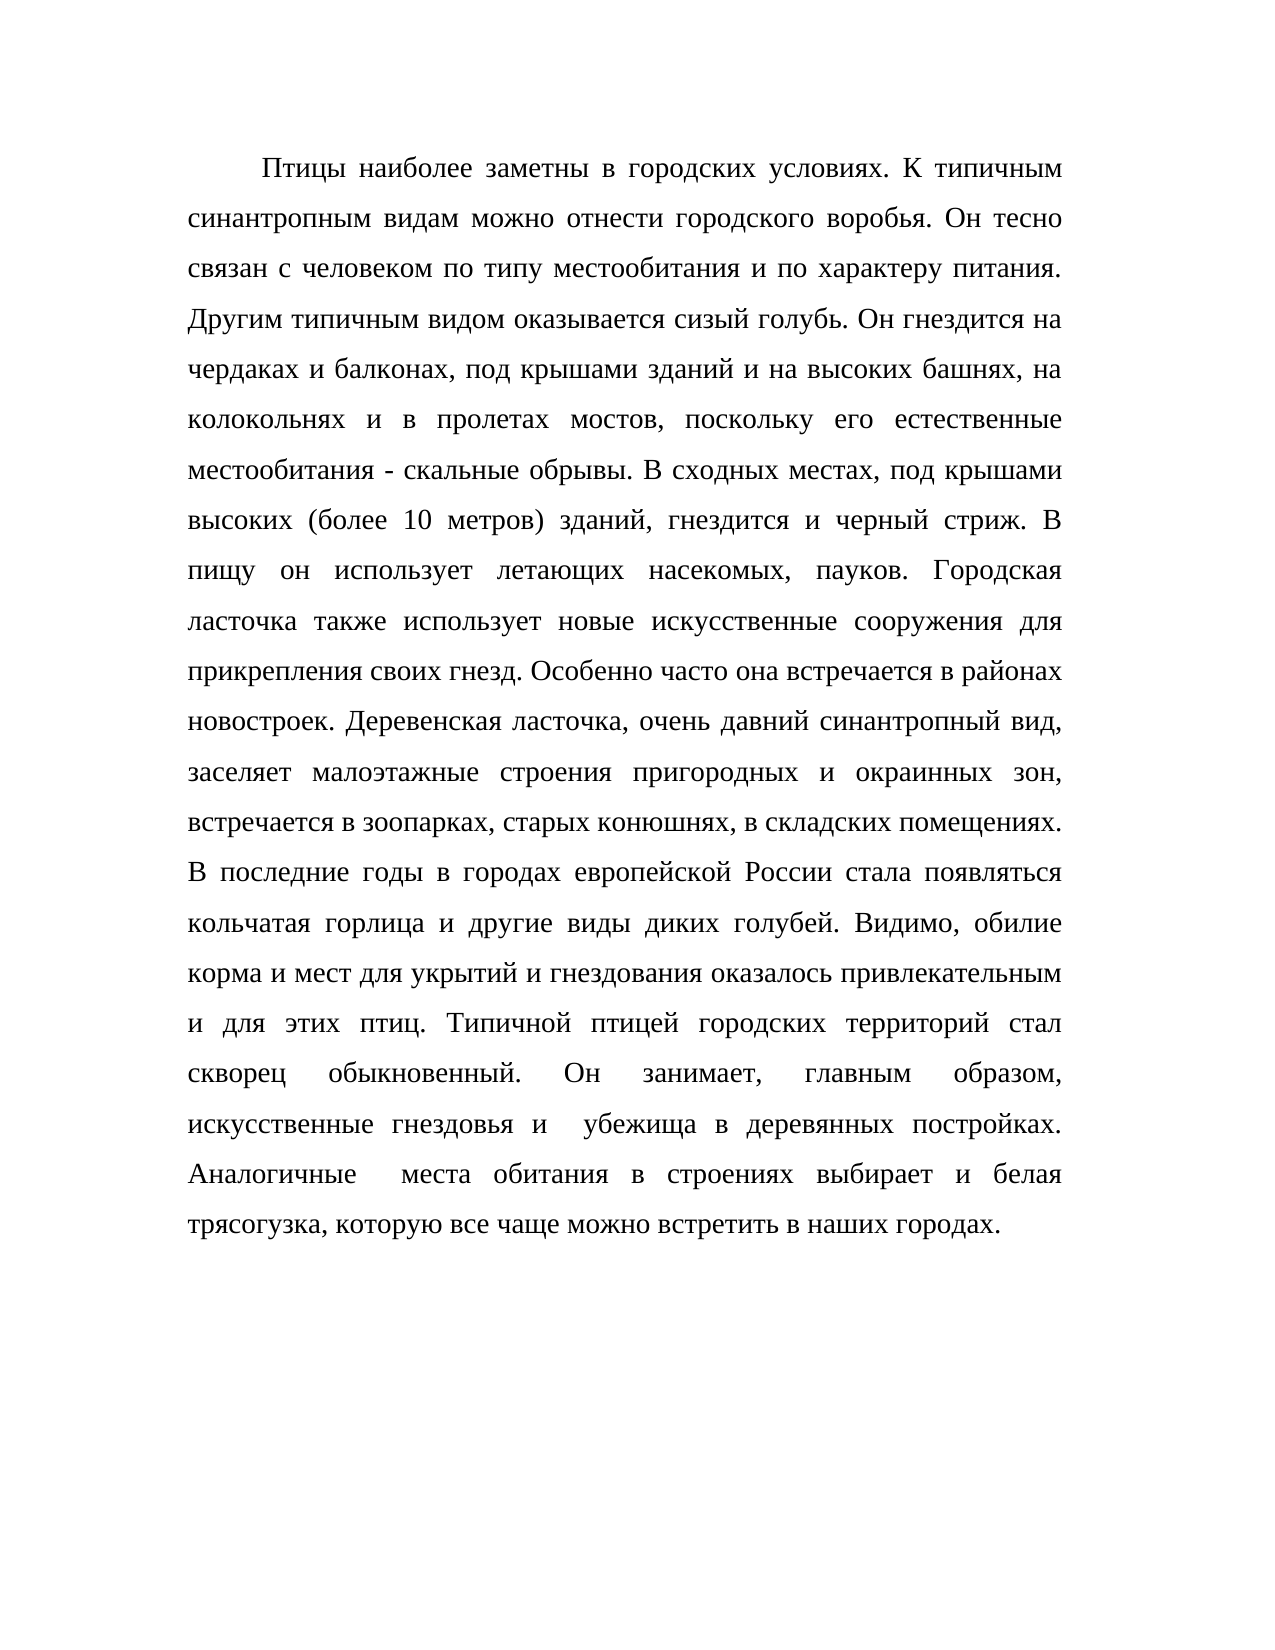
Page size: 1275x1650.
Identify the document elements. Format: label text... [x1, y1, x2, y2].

text Птицы наиболее заметны в городских условиях. К типичным синантропным видам можно отнести городского воробья. Он тесно связан с человеком по типу местообитания и по характеру питания. Другим типичным видом оказывается сизый голубь. Он гнездится на чердаках и балконах, под крышами зданий и на высоких башнях, на колокольнях и в пролетах мостов, поскольку его естественные местообитания - скальные обрывы. В сходных местах, под крышами высоких (более 10 метров) зданий, гнездится и черный стриж. В пищу он использует летающих насекомых, пауков. Городская ласточка также использует новые искусственные сооружения для прикрепления своих гнезд. Особенно часто она встречается в районах новостроек. Деревенская ласточка, очень давний синантропный вид, заселяет малоэтажные строения пригородных и окраинных зон, встречается в зоопарках, старых конюшнях, в складских помещениях. В последние годы в городах европейской России стала появляться кольчатая горлица и другие виды диких голубей. Видимо, обилие корма и мест для укрытий и гнездования оказалось привлекательным и для этих птиц. Типичной птицей городских территорий стал скворец обыкновенный. Он занимает, главным образом, искусственные гнездовья и убежища в деревянных постройках. Аналогичные места обитания в строениях выбирает и белая трясогузка, которую все чаще можно встретить в наших городах. [187, 150, 1063, 1240]
